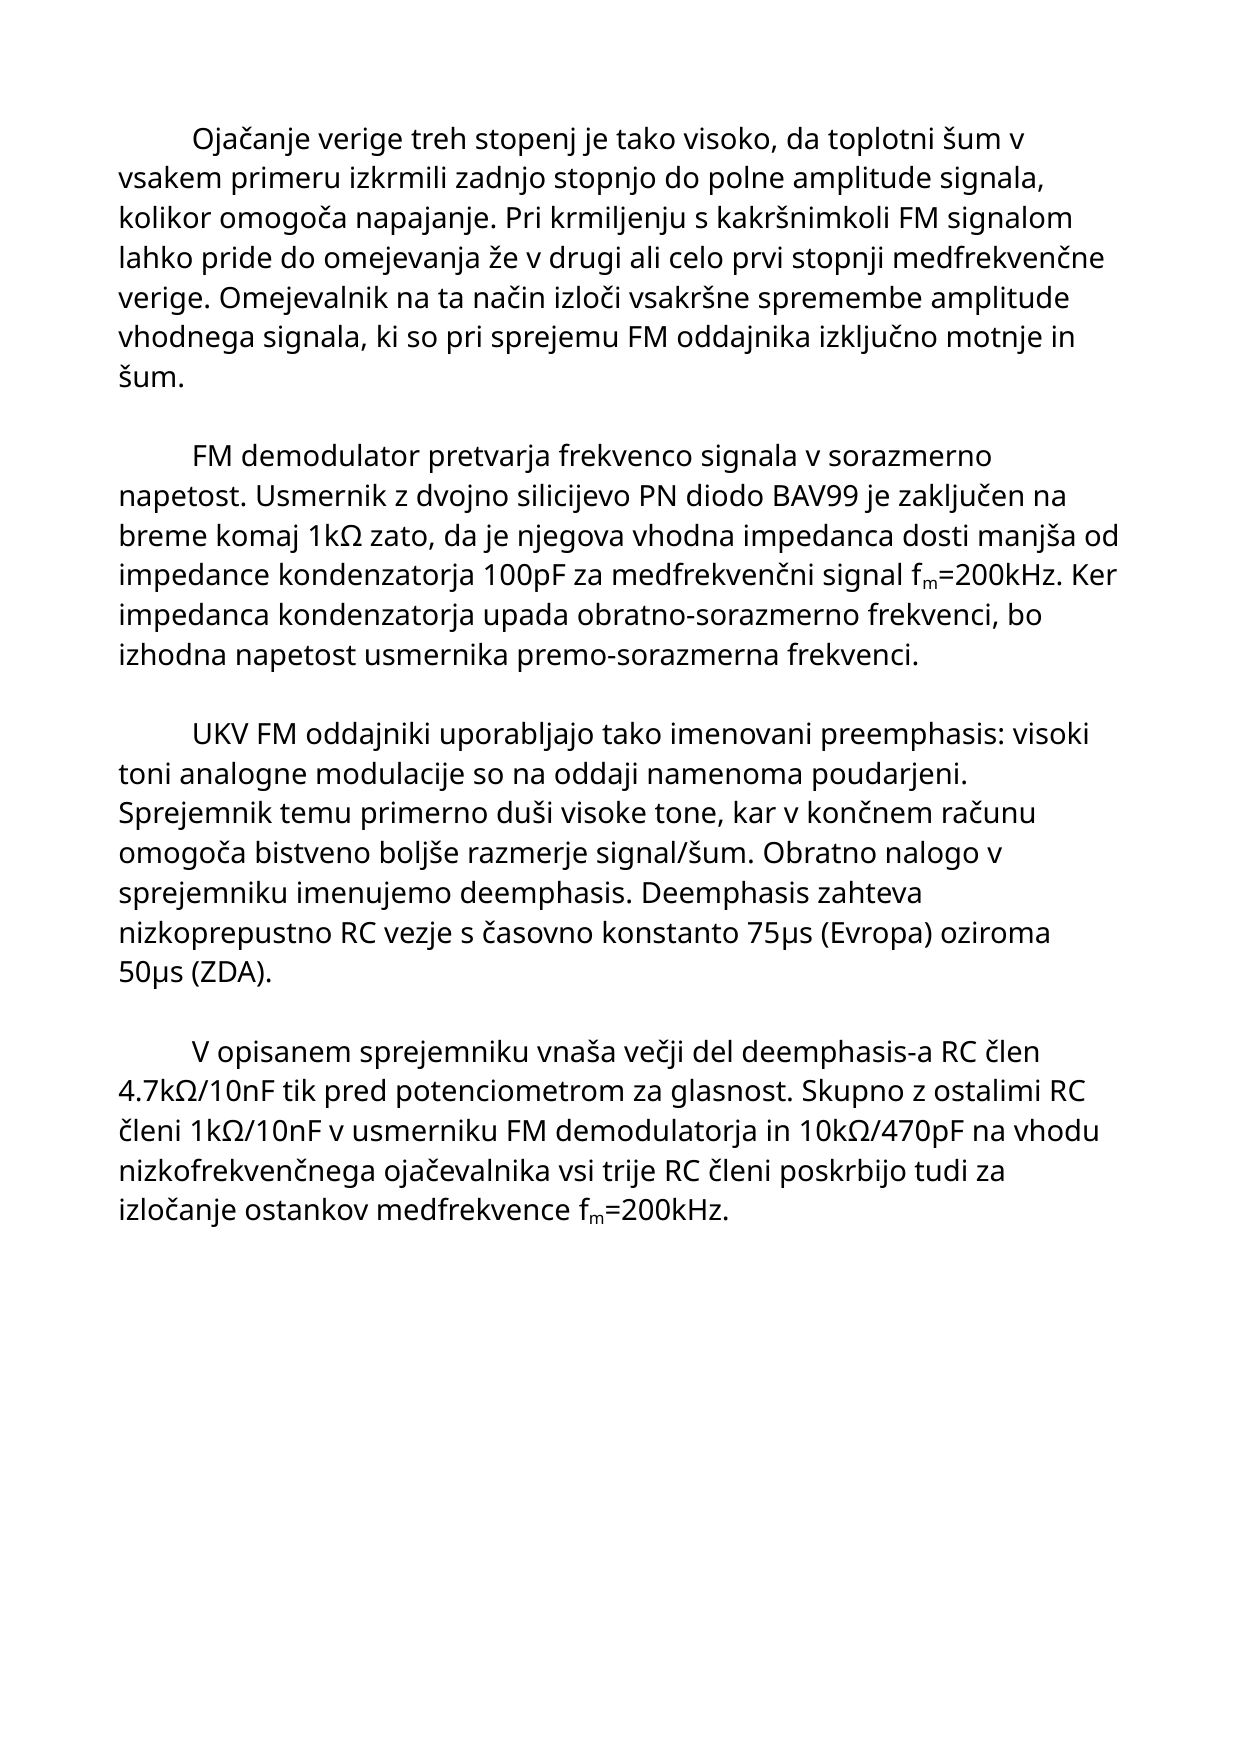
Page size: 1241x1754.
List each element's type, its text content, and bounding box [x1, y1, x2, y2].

text UKV FM oddajniki uporabljajo tako imenovani preemphasis: visoki toni analogne modulacije so na oddaji namenoma poudarjeni. Sprejemnik temu primerno duši visoke tone, kar v končnem računu omogoča bistveno boljše razmerje signal/šum. Obratno nalogo v sprejemniku imenujemo deemphasis. Deemphasis zahteva nizkoprepustno RC vezje s časovno konstanto 75μs (Evropa) oziroma 50μs (ZDA). [118, 713, 1122, 991]
text FM demodulator pretvarja frekvenco signala v sorazmerno napetost. Usmernik z dvojno silicijevo PN diodo BAV99 je zaključen na breme komaj 1kΩ zato, da je njegova vhodna impedanca dosti manjša od impedance kondenzatorja 100pF za medfrekvenčni signal fm=200kHz. Ker impedanca kondenzatorja upada obratno-sorazmerno frekvenci, bo izhodna napetost usmernika premo-sorazmerna frekvenci. [118, 436, 1122, 674]
text V opisanem sprejemniku vnaša večji del deemphasis-a RC člen 4.7kΩ/10nF tik pred potenciometrom za glasnost. Skupno z ostalimi RC členi 1kΩ/10nF v usmerniku FM demodulatorja in 10kΩ/470pF na vhodu nizkofrekvenčnega ojačevalnika vsi trije RC členi poskrbijo tudi za izločanje ostankov medfrekvence fm=200kHz. [118, 1031, 1122, 1229]
text Ojačanje verige treh stopenj je tako visoko, da toplotni šum v vsakem primeru izkrmili zadnjo stopnjo do polne amplitude signala, kolikor omogoča napajanje. Pri krmiljenju s kakršnimkoli FM signalom lahko pride do omejevanja že v drugi ali celo prvi stopnji medfrekvenčne verige. Omejevalnik na ta način izloči vsakršne spremembe amplitude vhodnega signala, ki so pri sprejemu FM oddajnika izključno motnje in šum. [118, 118, 1122, 396]
